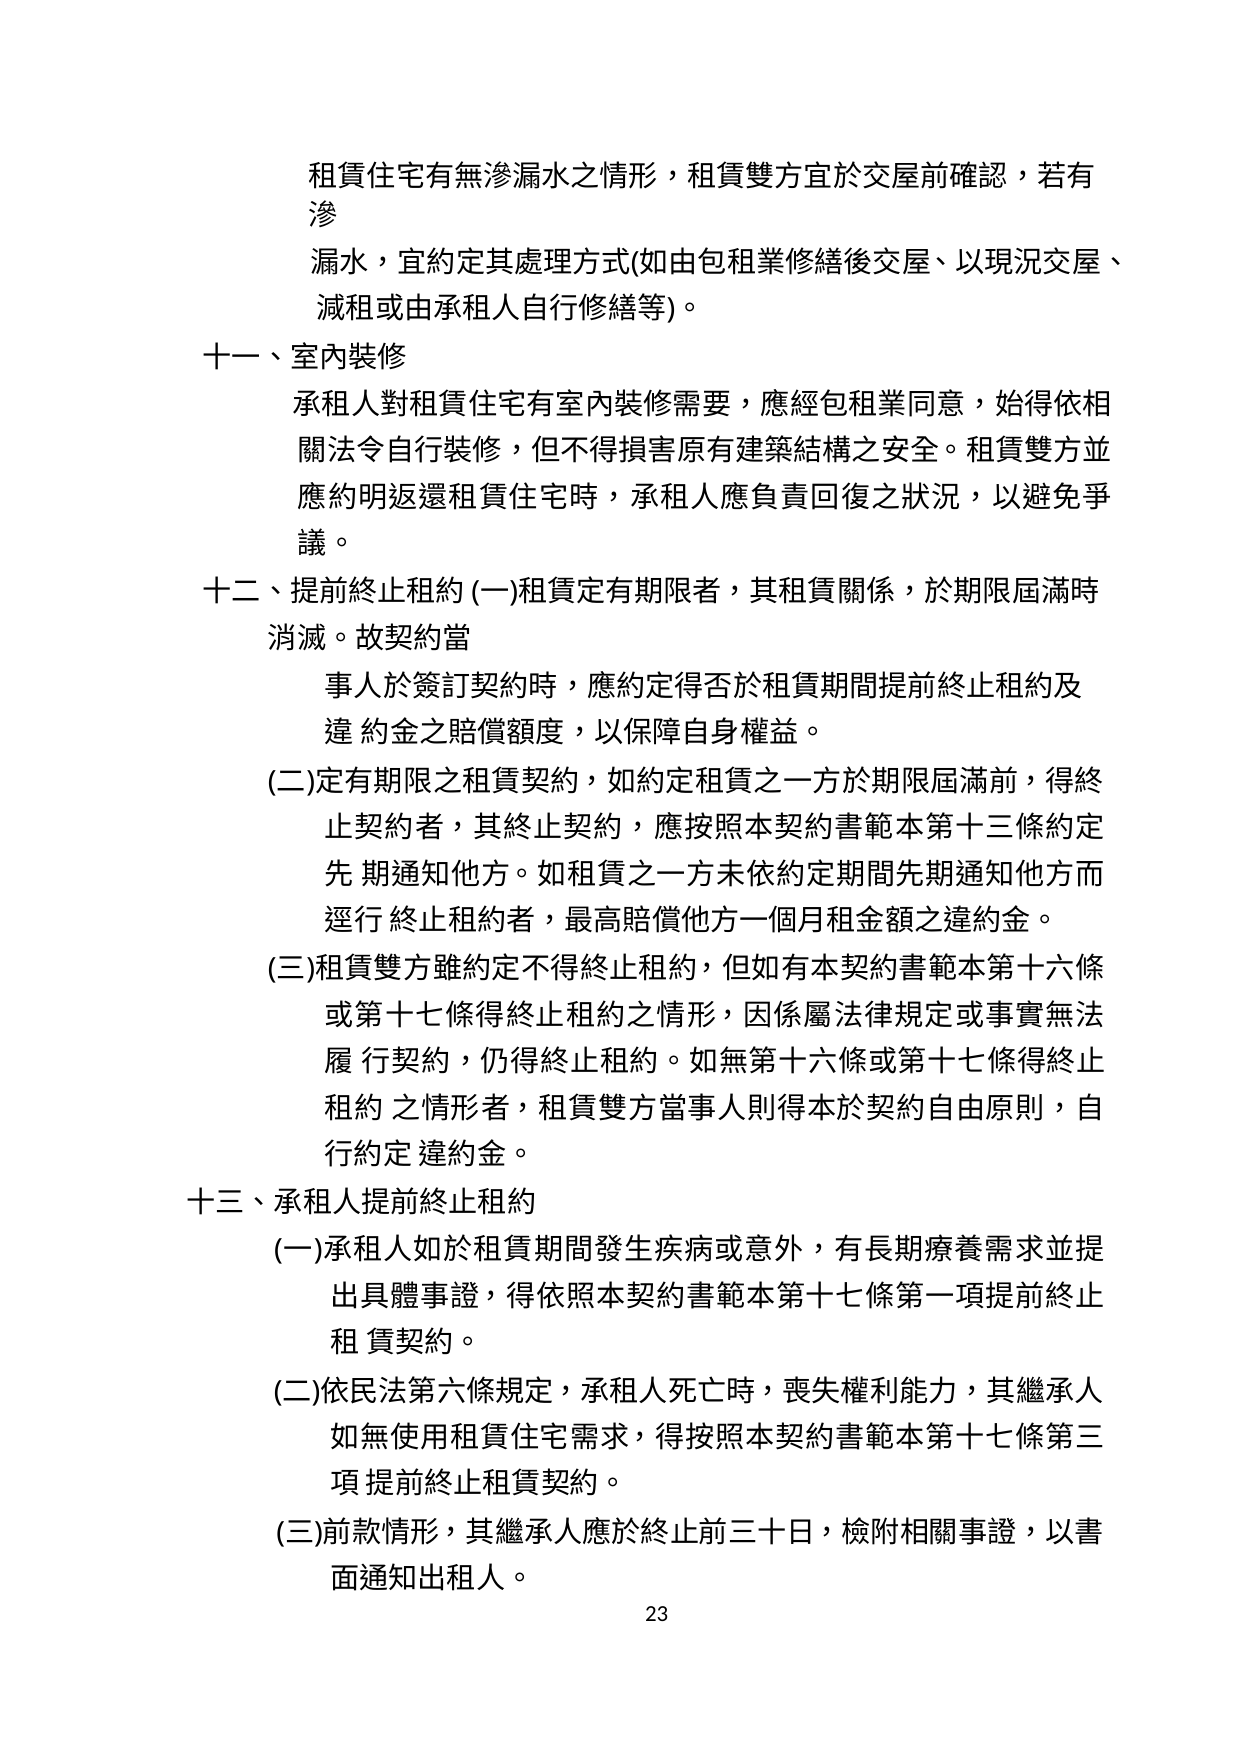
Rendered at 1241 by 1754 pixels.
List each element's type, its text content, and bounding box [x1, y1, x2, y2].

text 漏水，宜約定其處理方式(如由包租業修繕後交屋、以現況交屋、 減租或由承租人自行修繕等)。 [310, 238, 1112, 327]
text (三)前款情形，其繼承人應於終止前三十日，檢附相關事證，以書 面通知出租人。 [276, 1508, 1105, 1597]
text 十三、承租人提前終止租約 [186, 1179, 1123, 1221]
text 十一、室內裝修 [202, 333, 1123, 376]
text (三)租賃雙方雖約定不得終止租約，但如有本契約書範本第十六條 或第十七條得終止租約之情形，因係屬法律規定或事實無法履 行契約，仍得終止租約。如無第十六條或第十七條得終止租約 之情形者，租賃雙方當事人則得本於契約自由原則，自行約定 違約金。 [268, 945, 1105, 1173]
text 事人於簽訂契約時，應約定得否於租賃期間提前終止租約及違 約金之賠償額度，以保障自身權益。 [324, 663, 1105, 751]
text (二)定有期限之租賃契約，如約定租賃之一方於期限屆滿前，得終 止契約者，其終止契約，應按照本契約書範本第十三條約定先 期通知他方。如租賃之一方未依約定期間先期通知他方而逕行 終止租約者，最高賠償他方一個月租金額之違約金。 [268, 757, 1105, 939]
text 租賃住宅有無滲漏水之情形，租賃雙方宜於交屋前確認，若有滲 [308, 154, 1123, 234]
text 十二、提前終止租約 (一)租賃定有期限者，其租賃關係，於期限屆滿時消滅。故契約當 [202, 568, 1105, 657]
text 承租人對租賃住宅有室內裝修需要，應經包租業同意，始得依相 關法令自行裝修，但不得損害原有建築結構之安全。租賃雙方並 應約明返還租賃住宅時，承租人應負責回復之狀況，以避免爭議。 [292, 380, 1112, 562]
text (一)承租人如於租賃期間發生疾病或意外，有長期療養需求並提 出具體事證，得依照本契約書範本第十七條第一項提前終止租 賃契約。 [274, 1226, 1105, 1361]
text (二)依民法第六條規定，承租人死亡時，喪失權利能力，其繼承人 如無使用租賃住宅需求，得按照本契約書範本第十七條第三項 提前終止租賃契約。 [273, 1367, 1105, 1502]
